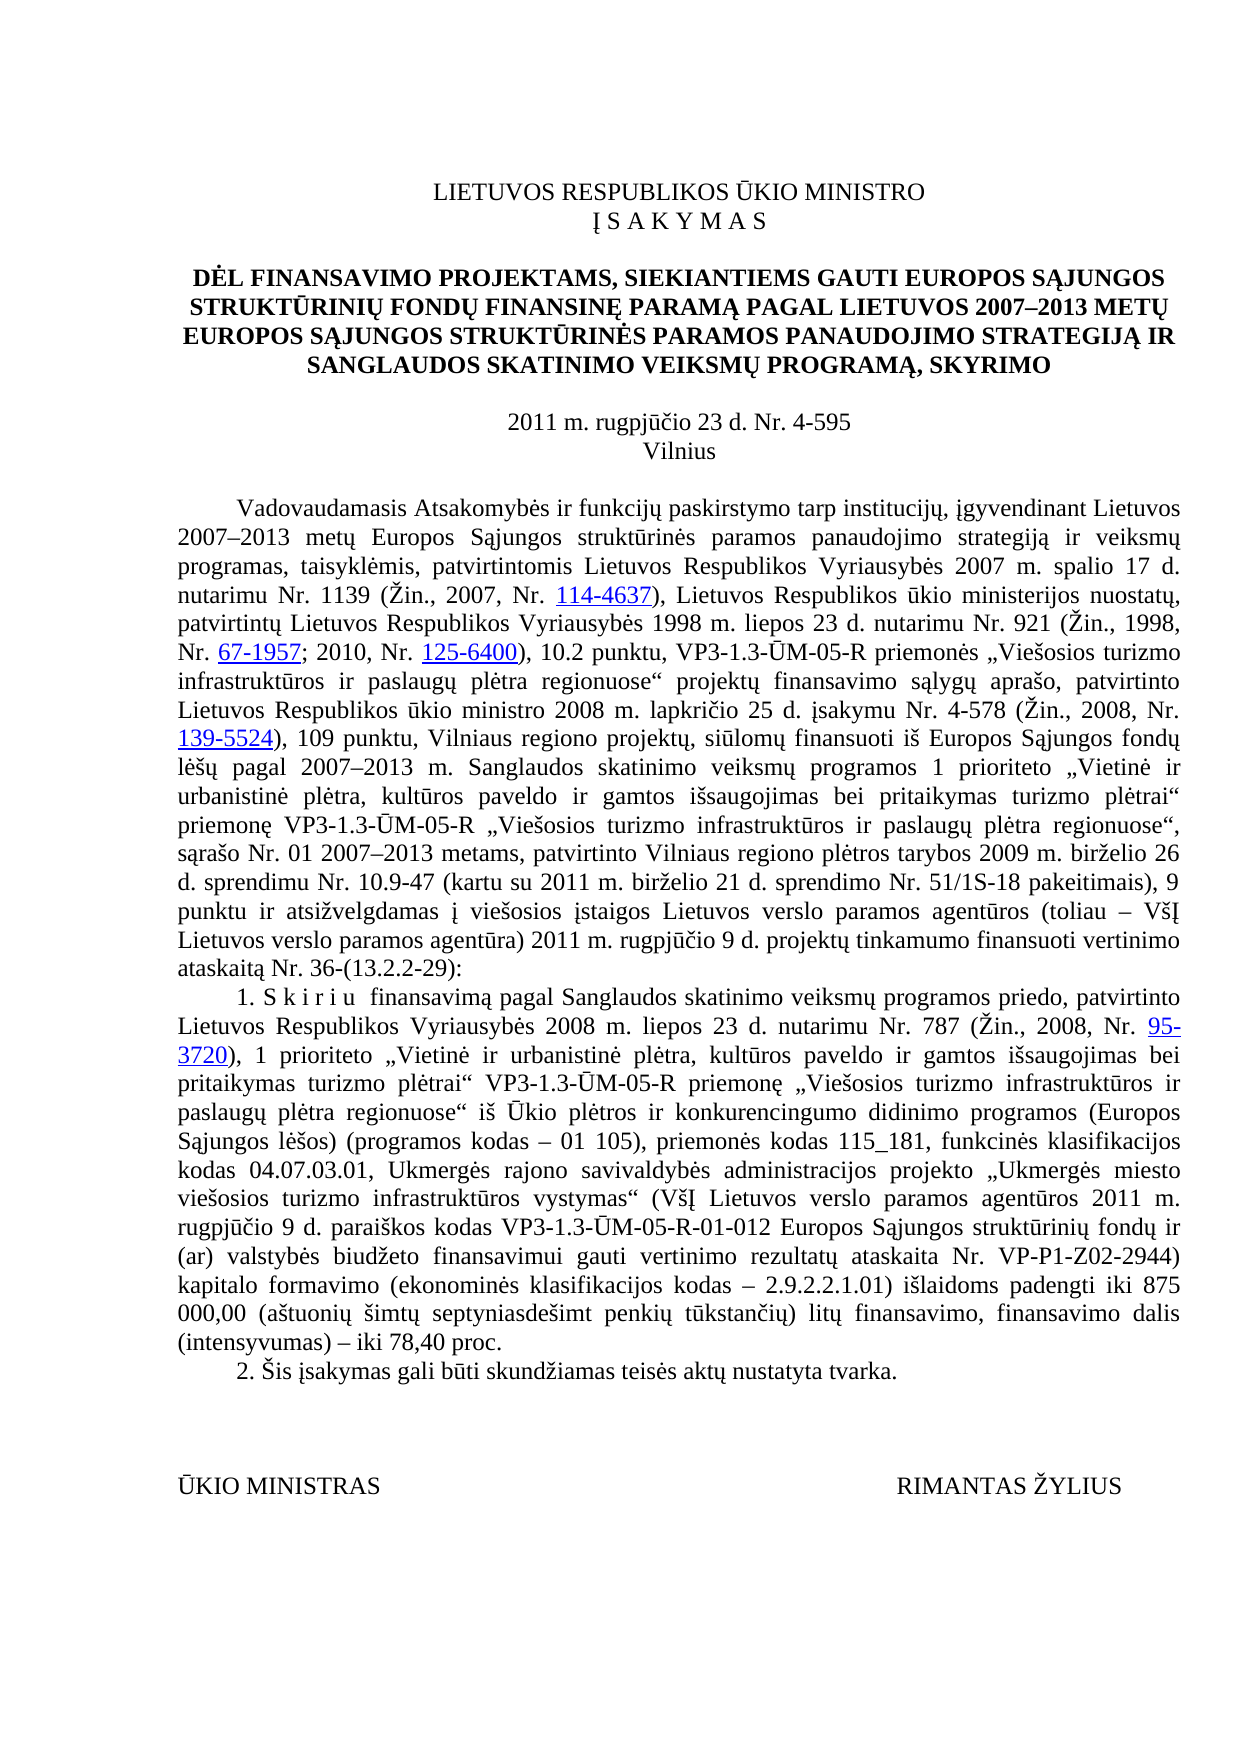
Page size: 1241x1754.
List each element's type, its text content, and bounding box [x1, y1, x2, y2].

text Vilnius [177, 436, 1181, 465]
text 2. Šis įsakymas gali būti skundžiamas teisės aktų nustatyta tvarka. [177, 1356, 1181, 1385]
text ĮSAKYMAS [177, 206, 1181, 235]
text 2011 m. rugpjūčio 23 d. Nr. 4-595 [177, 407, 1181, 436]
text 1. Skiriu finansavimą pagal Sanglaudos skatinimo veiksmų programos priedo, patvirtinto Lietuvos Respublikos Vyriausybės 2008 m. liepos 23 d. nutarimu Nr. 787 (Žin., 2008, Nr. 95-3720), 1 prioriteto „Vietinė ir urbanistinė plėtra, kultūros paveldo ir gamtos išsaugojimas bei pritaikymas turizmo plėtrai“ VP3-1.3-ŪM-05-R priemonę „Viešosios turizmo infrastruktūros ir paslaugų plėtra regionuose“ iš Ūkio plėtros ir konkurencingumo didinimo programos (Europos Sąjungos lėšos) (programos kodas – 01 105), priemonės kodas 115_181, funkcinės klasifikacijos kodas 04.07.03.01, Ukmergės rajono savivaldybės administracijos projekto „Ukmergės miesto viešosios turizmo infrastruktūros vystymas“ (VšĮ Lietuvos verslo paramos agentūros 2011 m. rugpjūčio 9 d. paraiškos kodas VP3-1.3-ŪM-05-R-01-012 Europos Sąjungos struktūrinių fondų ir (ar) valstybės biudžeto finansavimui gauti vertinimo rezultatų ataskaita Nr. VP-P1-Z02-2944) kapitalo formavimo (ekonominės klasifikacijos kodas – 2.9.2.2.1.01) išlaidoms padengti iki 875 000,00 (aštuonių šimtų septyniasdešimt penkių tūkstančių) litų finansavimo, finansavimo dalis (intensyvumas) – iki 78,40 proc. [177, 982, 1181, 1356]
text Vadovaudamasis Atsakomybės ir funkcijų paskirstymo tarp institucijų, įgyvendinant Lietuvos 2007–2013 metų Europos Sąjungos struktūrinės paramos panaudojimo strategiją ir veiksmų programas, taisyklėmis, patvirtintomis Lietuvos Respublikos Vyriausybės 2007 m. spalio 17 d. nutarimu Nr. 1139 (Žin., 2007, Nr. 114-4637), Lietuvos Respublikos ūkio ministerijos nuostatų, patvirtintų Lietuvos Respublikos Vyriausybės 1998 m. liepos 23 d. nutarimu Nr. 921 (Žin., 1998, Nr. 67-1957; 2010, Nr. 125-6400), 10.2 punktu, VP3-1.3-ŪM-05-R priemonės „Viešosios turizmo infrastruktūros ir paslaugų plėtra regionuose“ projektų finansavimo sąlygų aprašo, patvirtinto Lietuvos Respublikos ūkio ministro 2008 m. lapkričio 25 d. įsakymu Nr. 4-578 (Žin., 2008, Nr. 139-5524), 109 punktu, Vilniaus regiono projektų, siūlomų finansuoti iš Europos Sąjungos fondų lėšų pagal 2007–2013 m. Sanglaudos skatinimo veiksmų programos 1 prioriteto „Vietinė ir urbanistinė plėtra, kultūros paveldo ir gamtos išsaugojimas bei pritaikymas turizmo plėtrai“ priemonę VP3-1.3-ŪM-05-R „Viešosios turizmo infrastruktūros ir paslaugų plėtra regionuose“, sąrašo Nr. 01 2007–2013 metams, patvirtinto Vilniaus regiono plėtros tarybos 2009 m. birželio 26 d. sprendimu Nr. 10.9-47 (kartu su 2011 m. birželio 21 d. sprendimo Nr. 51/1S-18 pakeitimais), 9 punktu ir atsižvelgdamas į viešosios įstaigos Lietuvos verslo paramos agentūros (toliau – VšĮ Lietuvos verslo paramos agentūra) 2011 m. rugpjūčio 9 d. projektų tinkamumo finansuoti vertinimo ataskaitą Nr. 36-(13.2.2-29): [177, 493, 1181, 982]
text DĖL FINANSAVIMO PROJEKTAMS, SIEKIANTIEMS GAUTI EUROPOS SĄJUNGOS STRUKTŪRINIŲ FONDŲ FINANSINĘ PARAMĄ PAGAL LIETUVOS 2007–2013 METŲ EUROPOS SĄJUNGOS STRUKTŪRINĖS PARAMOS PANAUDOJIMO STRATEGIJĄ IR SANGLAUDOS SKATINIMO VEIKSMŲ PROGRAMĄ, SKYRIMO [177, 263, 1181, 378]
text LIETUVOS RESPUBLIKOS ŪKIO MINISTRO [177, 177, 1181, 206]
text Ūkio ministras Rimantas Žylius [177, 1471, 1181, 1500]
